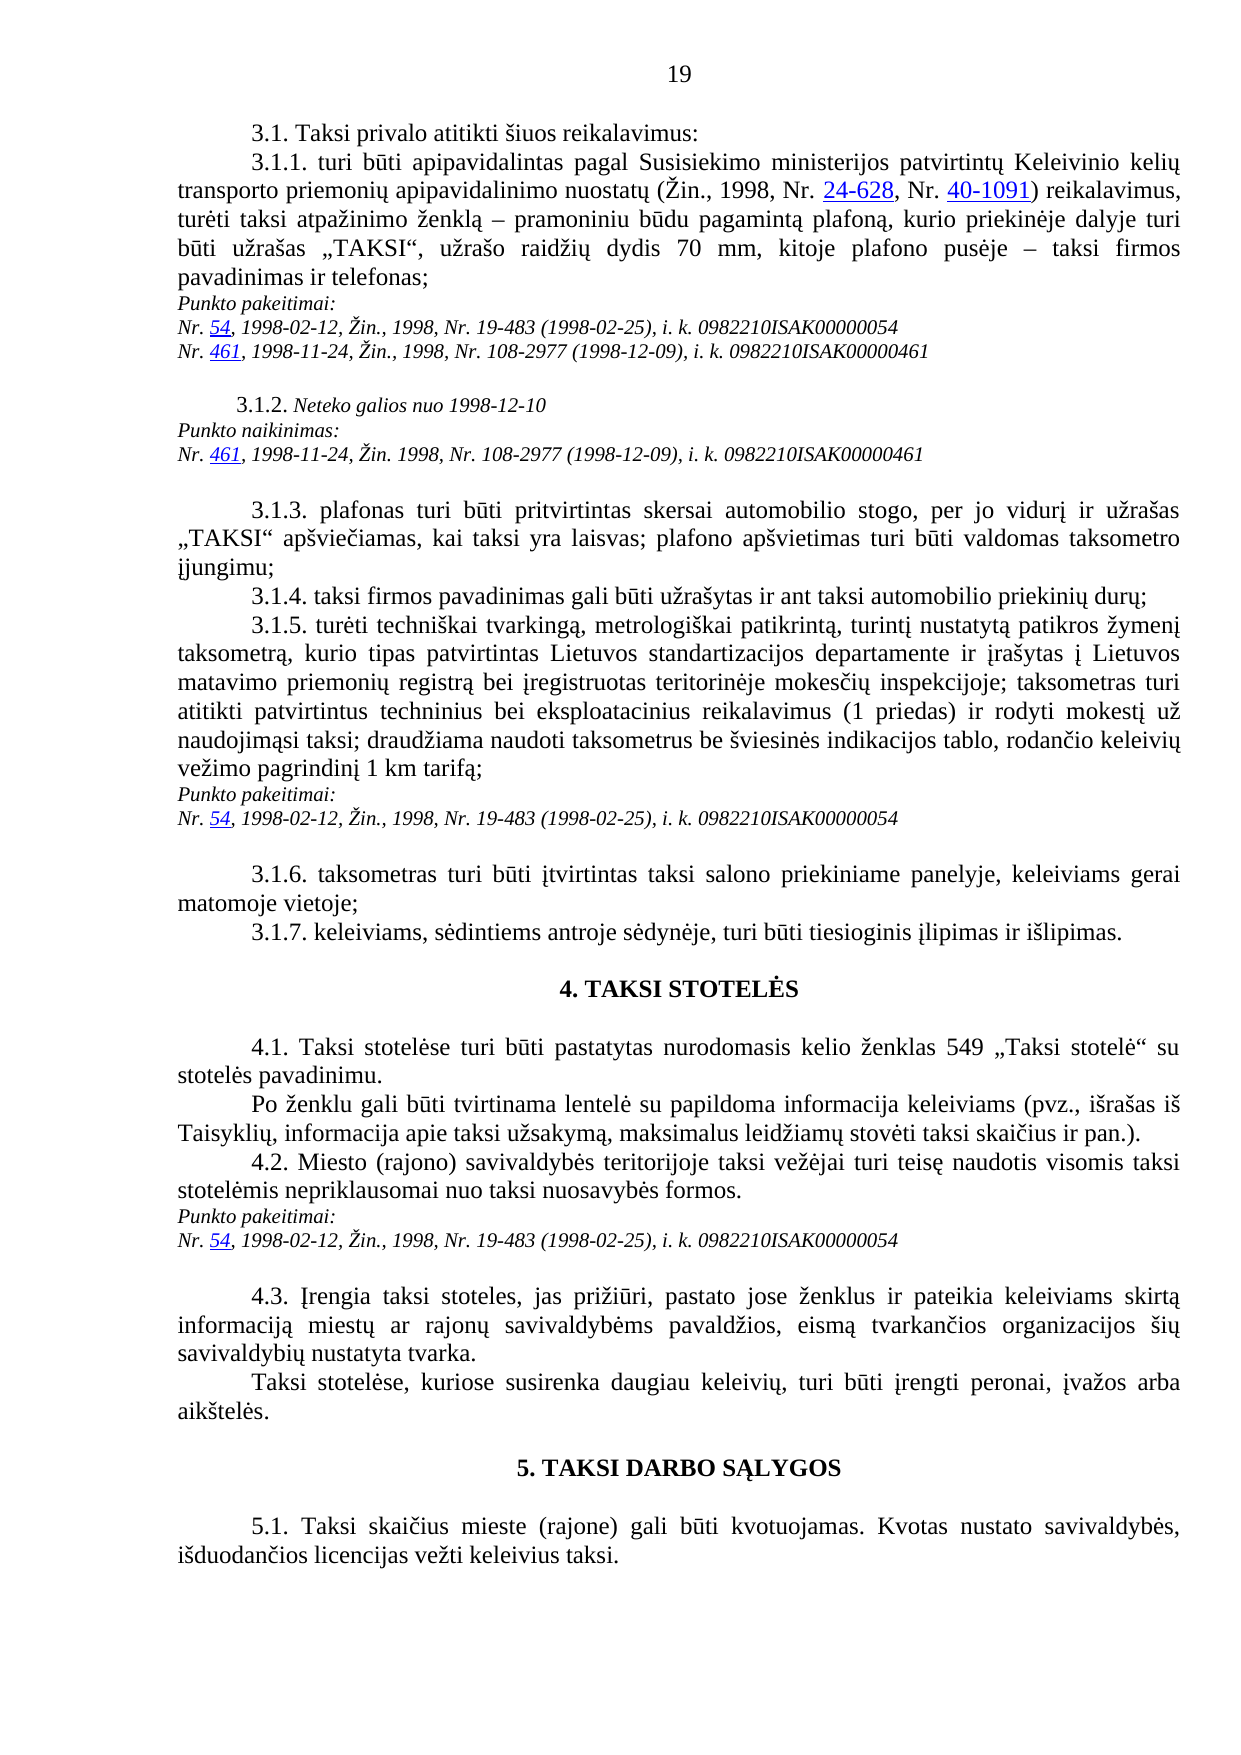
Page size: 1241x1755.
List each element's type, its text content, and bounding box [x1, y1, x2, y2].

text Punkto naikinimas: [177, 418, 1181, 442]
text Punkto pakeitimai: [177, 1204, 1181, 1228]
text Nr. 54, 1998-02-12, Žin., 1998, Nr. 19-483 (1998-02-25), i. k. 0982210ISAK00000054 [177, 1228, 1181, 1252]
text 3.1.5. turėti techniškai tvarkingą, metrologiškai patikrintą, turintį nustatytą patikros žymenį taksometrą, kurio tipas patvirtintas Lietuvos standartizacijos departamente ir įrašytas į Lietuvos matavimo priemonių registrą bei įregistruotas teritorinėje mokesčių inspekcijoje; taksometras turi atitikti patvirtintus techninius bei eksploatacinius reikalavimus (1 priedas) ir rodyti mokestį už naudojimąsi taksi; draudžiama naudoti taksometrus be šviesinės indikacijos tablo, rodančio keleivių vežimo pagrindinį 1 km tarifą; [177, 610, 1181, 782]
text 3.1.7. keleiviams, sėdintiems antroje sėdynėje, turi būti tiesioginis įlipimas ir išlipimas. [177, 917, 1181, 945]
text 5. TAKSI DARBO SĄLYGOS [177, 1453, 1181, 1482]
text 3.1.1. turi būti apipavidalintas pagal Susisiekimo ministerijos patvirtintų Keleivinio kelių transporto priemonių apipavidalinimo nuostatų (Žin., 1998, Nr. 24-628, Nr. 40-1091) reikalavimus, turėti taksi atpažinimo ženklą – pramoniniu būdu pagamintą plafoną, kurio priekinėje dalyje turi būti užrašas „TAKSI“, užrašo raidžių dydis 70 mm, kitoje plafono pusėje – taksi firmos pavadinimas ir telefonas; [177, 147, 1181, 291]
text Nr. 54, 1998-02-12, Žin., 1998, Nr. 19-483 (1998-02-25), i. k. 0982210ISAK00000054 [177, 315, 1181, 339]
text Nr. 461, 1998-11-24, Žin., 1998, Nr. 108-2977 (1998-12-09), i. k. 0982210ISAK00000461 [177, 339, 1181, 363]
text Nr. 54, 1998-02-12, Žin., 1998, Nr. 19-483 (1998-02-25), i. k. 0982210ISAK00000054 [177, 806, 1181, 830]
text Taksi stotelėse, kuriose susirenka daugiau keleivių, turi būti įrengti peronai, įvažos arba aikštelės. [177, 1367, 1181, 1425]
text 4.2. Miesto (rajono) savivaldybės teritorijoje taksi vežėjai turi teisę naudotis visomis taksi stotelėmis nepriklausomai nuo taksi nuosavybės formos. [177, 1147, 1181, 1204]
text 3.1.3. plafonas turi būti pritvirtintas skersai automobilio stogo, per jo vidurį ir užrašas „TAKSI“ apšviečiamas, kai taksi yra laisvas; plafono apšvietimas turi būti valdomas taksometro įjungimu; [177, 495, 1181, 581]
text 4.3. Įrengia taksi stoteles, jas prižiūri, pastato jose ženklus ir pateikia keleiviams skirtą informaciją miestų ar rajonų savivaldybėms pavaldžios, eismą tvarkančios organizacijos šių savivaldybių nustatyta tvarka. [177, 1281, 1181, 1367]
text 4. TAKSI STOTELĖS [177, 974, 1181, 1003]
text 3.1. Taksi privalo atitikti šiuos reikalavimus: [177, 118, 1181, 147]
text 3.1.6. taksometras turi būti įtvirtintas taksi salono priekiniame panelyje, keleiviams gerai matomoje vietoje; [177, 859, 1181, 917]
text 4.1. Taksi stotelėse turi būti pastatytas nurodomasis kelio ženklas 549 „Taksi stotelė“ su stotelės pavadinimu. [177, 1032, 1181, 1089]
text Po ženklu gali būti tvirtinama lentelė su papildoma informacija keleiviams (pvz., išrašas iš Taisyklių, informacija apie taksi užsakymą, maksimalus leidžiamų stovėti taksi skaičius ir pan.). [177, 1089, 1181, 1147]
text 5.1. Taksi skaičius mieste (rajone) gali būti kvotuojamas. Kvotas nustato savivaldybės, išduodančios licencijas vežti keleivius taksi. [177, 1511, 1181, 1568]
text Nr. 461, 1998-11-24, Žin. 1998, Nr. 108-2977 (1998-12-09), i. k. 0982210ISAK00000461 [177, 442, 1181, 466]
text 3.1.4. taksi firmos pavadinimas gali būti užrašytas ir ant taksi automobilio priekinių durų; [177, 581, 1181, 610]
text Punkto pakeitimai: [177, 291, 1181, 315]
text Punkto pakeitimai: [177, 782, 1181, 806]
text 3.1.2. Neteko galios nuo 1998-12-10 [177, 392, 1181, 418]
